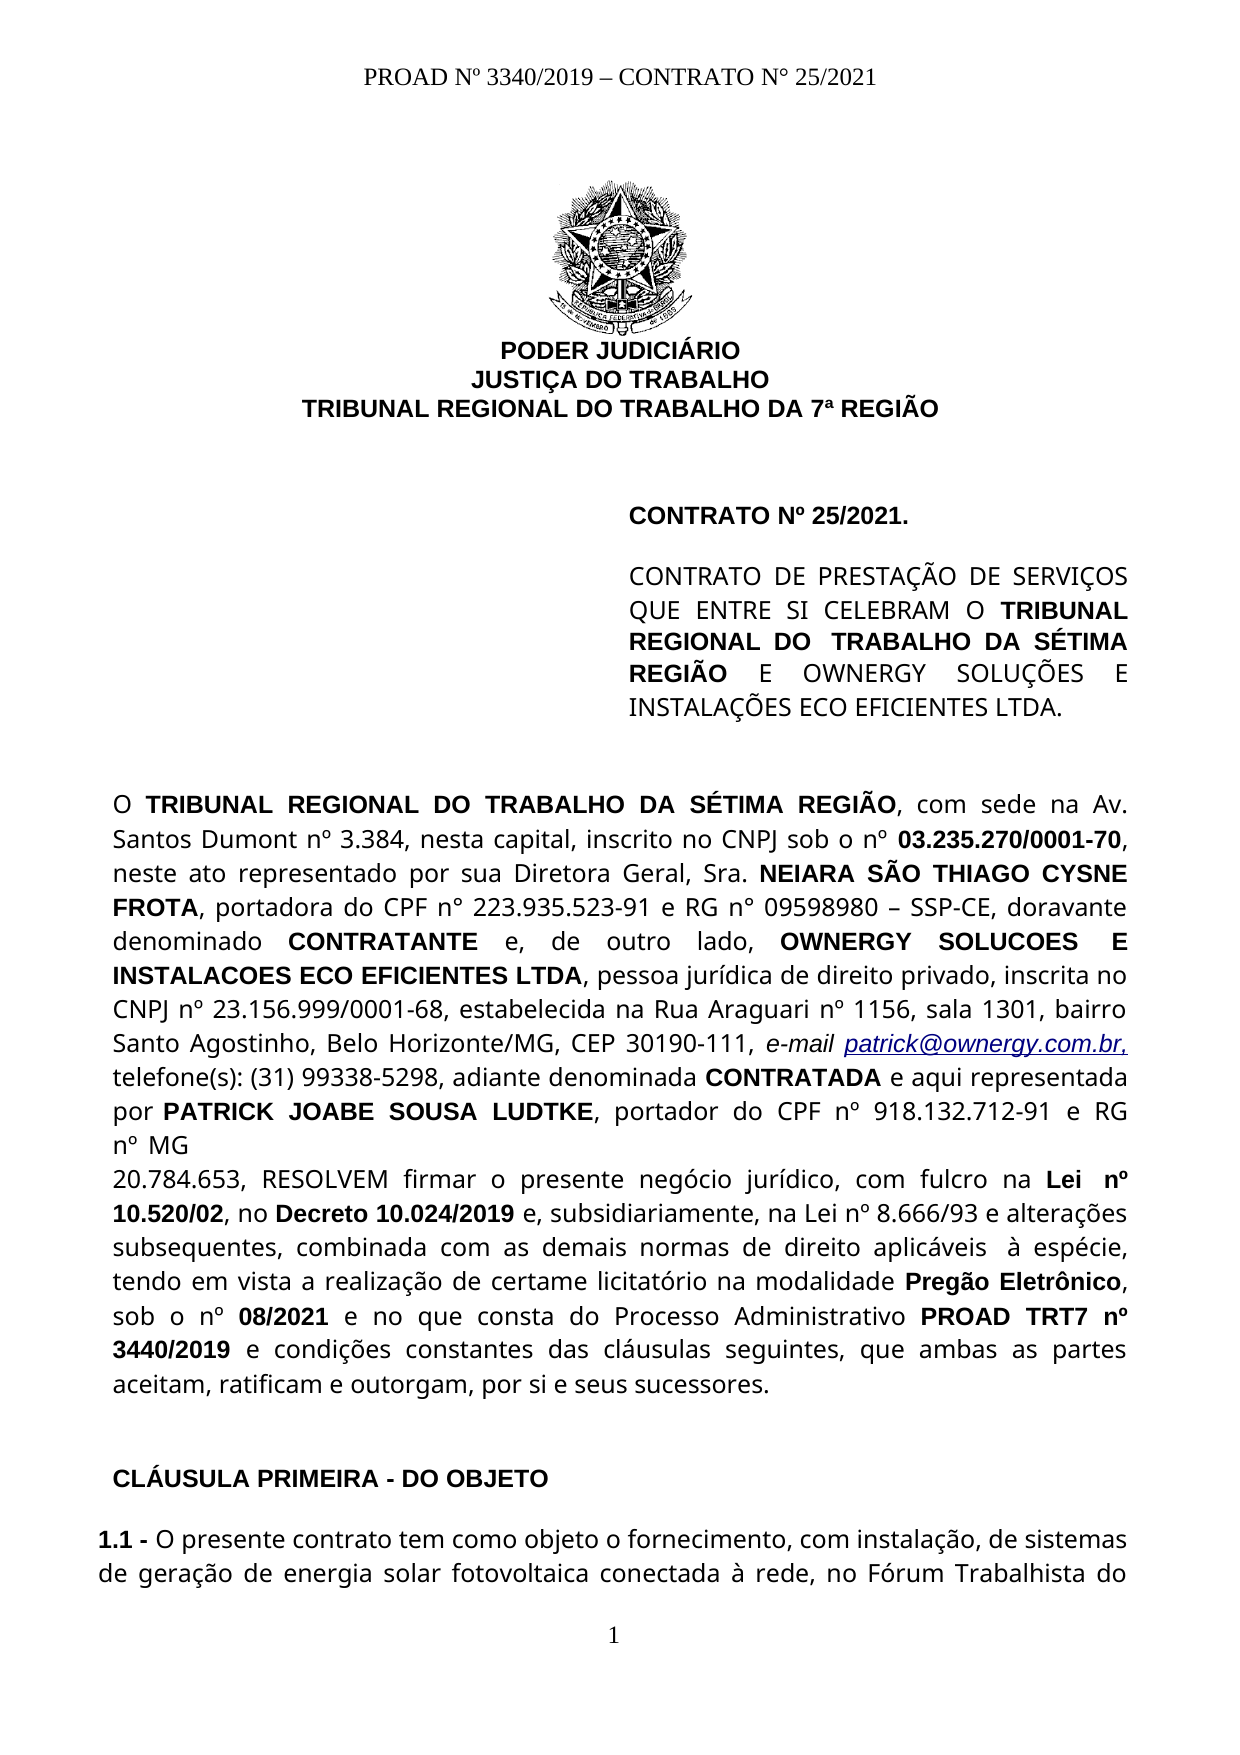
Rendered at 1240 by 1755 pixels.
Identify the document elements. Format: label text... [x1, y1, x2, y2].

text CONTRATO DE PRESTAÇÃO DE SERVIÇOS QUE ENTRE SI CELEBRAM O TRIBUNAL REGIONAL DO TRABALHO DA SÉTIMA REGIÃO E OWNERGY SOLUÇÕES E INSTALAÇÕES ECO EFICIENTES LTDA. [629, 558, 1128, 723]
subtitle PODER JUDICIÁRIO JUSTIÇA DO TRABALHO [471, 336, 769, 393]
text TRIBUNAL REGIONAL DO TRABALHO DA 7ª REGIÃO [112, 393, 1129, 422]
subtitle CONTRATO Nº 25/2021. [629, 501, 1192, 530]
text O TRIBUNAL REGIONAL DO TRABALHO DA SÉTIMA REGIÃO, com sede na Av. [112, 787, 1128, 821]
subtitle CLÁUSULA PRIMEIRA - DO OBJETO [112, 1464, 1192, 1493]
text 20.784.653, RESOLVEM firmar o presente negócio jurídico, com fulcro na Lei nº 10.520/02, no Decreto 10.024/2019 e, subsidiariamente, na Lei nº 8.666/93 e alterações subsequentes, combinada com as demais normas de direito aplicáveis à espécie, tendo em vista a realização de certame licitatório na modalidade Pregão Eletrônico, sob o nº 08/2021 e no que consta do Processo Administrativo PROAD TRT7 nº 3440/2019 e condições constantes das cláusulas seguintes, que ambas as partes aceitam, ratificam e outorgam, por si e seus sucessores. [112, 1162, 1128, 1400]
text 1.1 - O presente contrato tem como objeto o fornecimento, com instalação, de sistemas de geração de energia solar fotovoltaica conectada à rede, no Fórum Trabalhista do [98, 1522, 1128, 1590]
text Santos Dumont nº 3.384, nesta capital, inscrito no CNPJ sob o nº 03.235.270/0001-70, neste ato representado por sua Diretora Geral, Sra. NEIARA SÃO THIAGO CYSNE FROTA, portadora do CPF n° 223.935.523-91 e RG n° 09598980 – SSP-CE, doravante denominado CONTRATANTE e, de outro lado, OWNERGY SOLUCOES E INSTALACOES ECO EFICIENTES LTDA, pessoa jurídica de direito privado, inscrita no CNPJ nº 23.156.999/0001-68, estabelecida na Rua Araguari nº 1156, sala 1301, bairro Santo Agostinho, Belo Horizonte/MG, CEP 30190-111, e-mail patrick@ownergy.com.br, telefone(s): (31) 99338-5298, adiante denominada CONTRATADA e aqui representada por PATRICK JOABE SOUSA LUDTKE, portador do CPF nº 918.132.712-91 e RG nº MG [112, 821, 1128, 1162]
